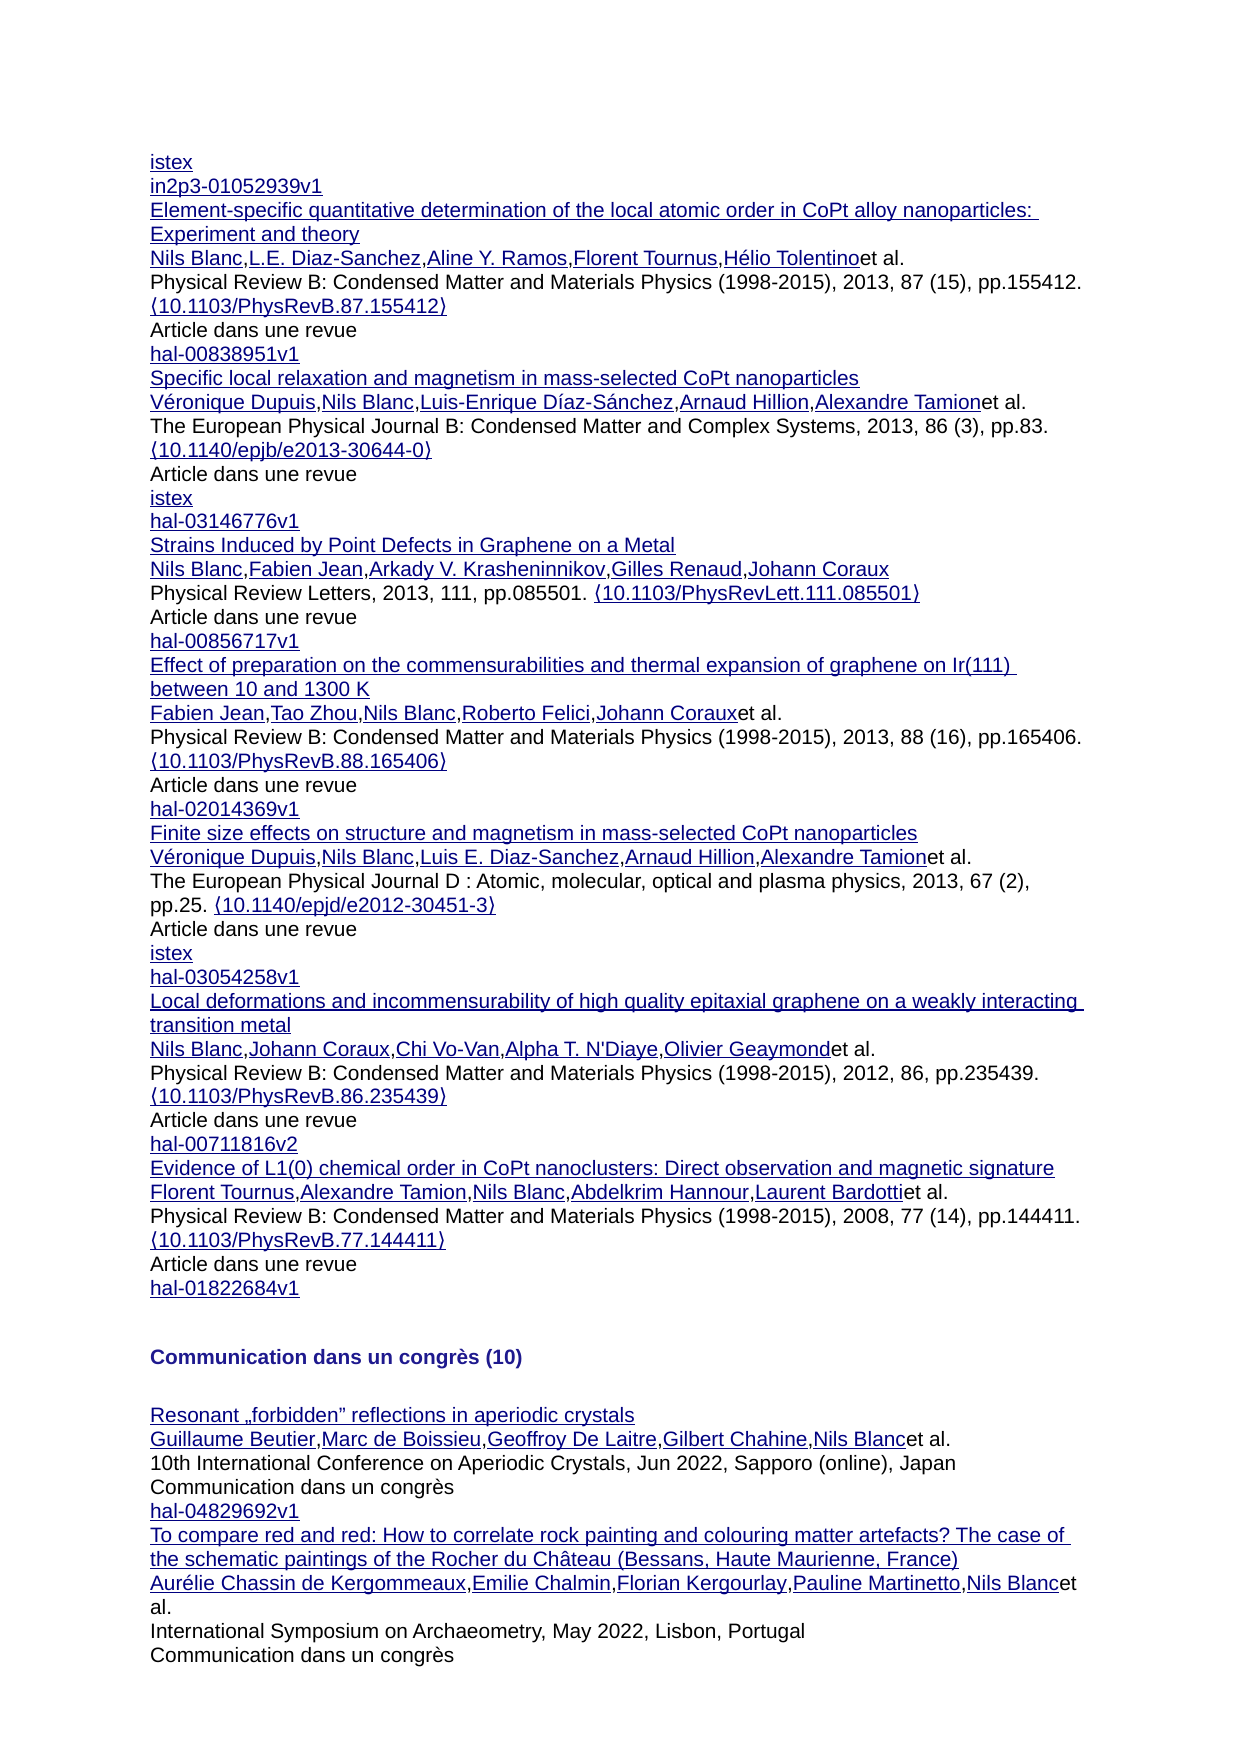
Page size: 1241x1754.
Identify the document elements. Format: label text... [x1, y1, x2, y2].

table_cell Element-specific quantitative determination of the local atomic order in CoPt alloy nanoparticles: Experiment and theory Nils Blanc,L.E. Diaz-Sanchez,Aline Y. Ramos,Florent Tournus,Hélio Tolentinoet al. Physical Review B: Condensed Matter and Materials Physics (1998-2015), 2013, 87 (15), pp.155412. ⟨10.1103/PhysRevB.87.155412⟩ Article dans une revue hal-00838951v1 [150, 198, 1090, 366]
table_cell Specific local relaxation and magnetism in mass-selected CoPt nanoparticles Véronique Dupuis,Nils Blanc,Luis-Enrique Díaz-Sánchez,Arnaud Hillion,Alexandre Tamionet al. The European Physical Journal B: Condensed Matter and Complex Systems, 2013, 86 (3), pp.83. ⟨10.1140/epjb/e2013-30644-0⟩ Article dans une revue istex hal-03146776v1 [150, 366, 1090, 533]
table_cell Strains Induced by Point Defects in Graphene on a Metal Nils Blanc,Fabien Jean,Arkady V. Krasheninnikov,Gilles Renaud,Johann Coraux Physical Review Letters, 2013, 111, pp.085501. ⟨10.1103/PhysRevLett.111.085501⟩ Article dans une revue hal-00856717v1 [150, 533, 1090, 653]
table_cell Local deformations and incommensurability of high quality epitaxial graphene on a weakly interacting transition metal Nils Blanc,Johann Coraux,Chi Vo-Van,Alpha T. N'Diaye,Olivier Geaymondet al. Physical Review B: Condensed Matter and Materials Physics (1998-2015), 2012, 86, pp.235439. ⟨10.1103/PhysRevB.86.235439⟩ Article dans une revue hal-00711816v2 [150, 989, 1090, 1156]
subtitle Communication dans un congrès (10) [150, 1345, 1090, 1369]
table_header Resonant „forbidden” reflections in aperiodic crystals Guillaume Beutier,Marc de Boissieu,Geoffroy De Laitre,Gilbert Chahine,Nils Blancet al. 10th International Conference on Aperiodic Crystals, Jun 2022, Sapporo (online), Japan Communication dans un congrès hal-04829692v1 [150, 1403, 1090, 1523]
table_cell To compare red and red: How to correlate rock painting and colouring matter artefacts? The case of the schematic paintings of the Rocher du Château (Bessans, Haute Maurienne, France) Aurélie Chassin de Kergommeaux,Emilie Chalmin,Florian Kergourlay,Pauline Martinetto,Nils Blancet al. International Symposium on Archaeometry, May 2022, Lisbon, Portugal Communication dans un congrès [150, 1523, 1090, 1667]
table_cell istex in2p3-01052939v1 [150, 150, 1090, 198]
table_cell Evidence of L1(0) chemical order in CoPt nanoclusters: Direct observation and magnetic signature Florent Tournus,Alexandre Tamion,Nils Blanc,Abdelkrim Hannour,Laurent Bardottiet al. Physical Review B: Condensed Matter and Materials Physics (1998-2015), 2008, 77 (14), pp.144411. ⟨10.1103/PhysRevB.77.144411⟩ Article dans une revue hal-01822684v1 [150, 1156, 1090, 1300]
table_cell Effect of preparation on the commensurabilities and thermal expansion of graphene on Ir(111) between 10 and 1300 K Fabien Jean,Tao Zhou,Nils Blanc,Roberto Felici,Johann Corauxet al. Physical Review B: Condensed Matter and Materials Physics (1998-2015), 2013, 88 (16), pp.165406. ⟨10.1103/PhysRevB.88.165406⟩ Article dans une revue hal-02014369v1 [150, 653, 1090, 821]
table_cell Finite size effects on structure and magnetism in mass-selected CoPt nanoparticles Véronique Dupuis,Nils Blanc,Luis E. Diaz-Sanchez,Arnaud Hillion,Alexandre Tamionet al. The European Physical Journal D : Atomic, molecular, optical and plasma physics, 2013, 67 (2), pp.25. ⟨10.1140/epjd/e2012-30451-3⟩ Article dans une revue istex hal-03054258v1 [150, 821, 1090, 988]
